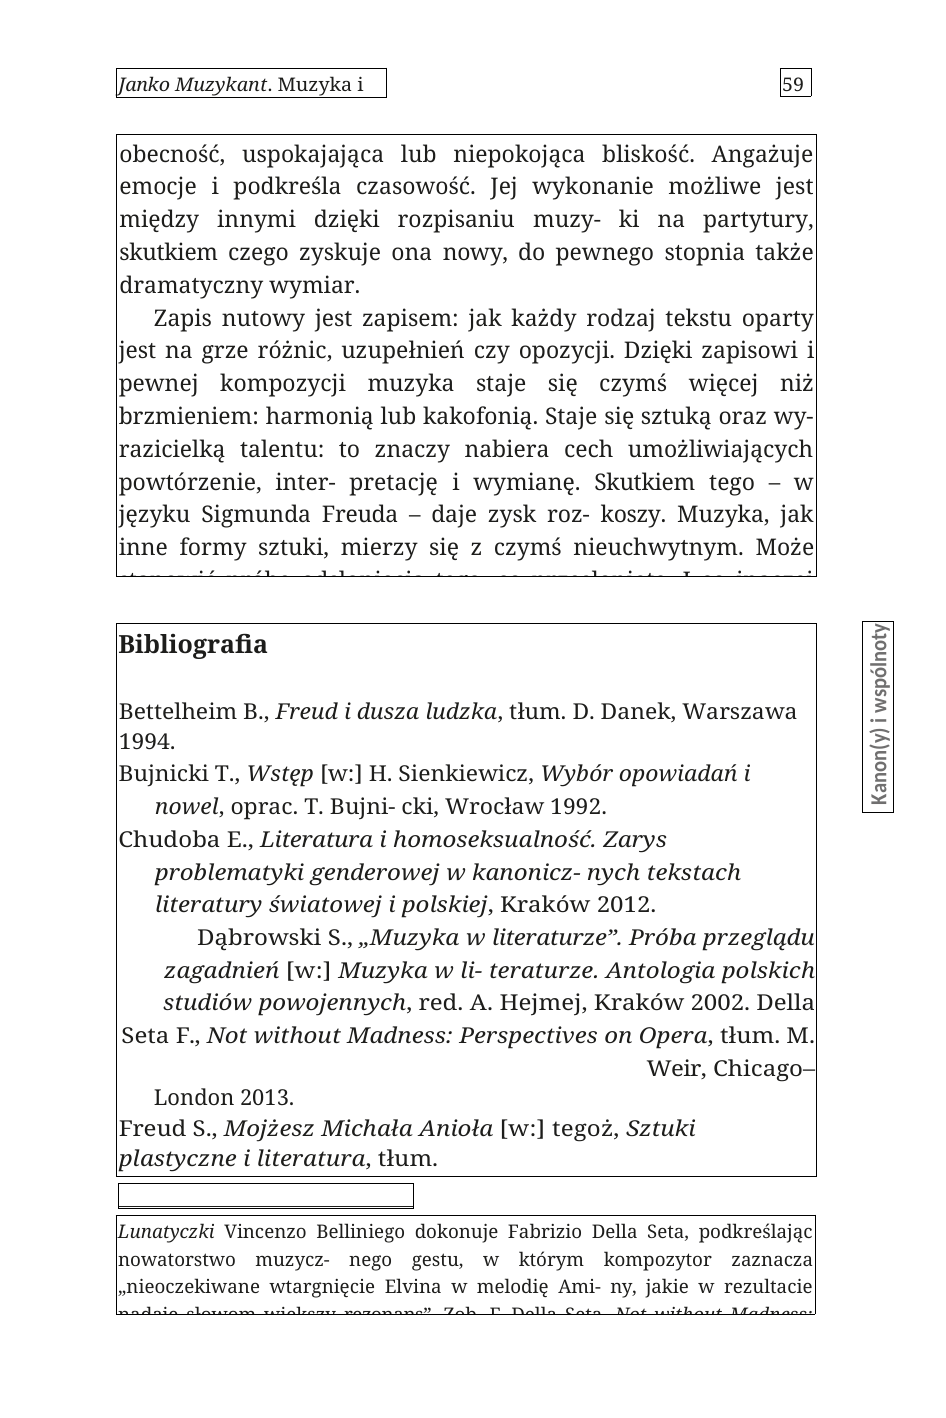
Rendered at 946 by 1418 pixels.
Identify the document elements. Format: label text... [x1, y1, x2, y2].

text 597 [782, 71, 811, 96]
text Bibliografia [118, 627, 816, 661]
text obecność, uspokajająca lub niepokojąca bliskość. Angażuje emocje i podkreśla czasowość. Jej wykonanie możliwe jest między innymi dzięki rozpisaniu muzy- ki na partytury, skutkiem czego zyskuje ona nowy, do pewnego stopnia także dramatyczny wymiar. [119, 137, 814, 300]
text Chudoba E., Literatura i homoseksualność. Zarys problematyki genderowej w kanonicz- nych tekstach literatury światowej i polskiej, Kraków 2012. [118, 824, 816, 919]
text Kanon(y) i wspólnoty [864, 623, 893, 805]
text Janko Muzykant. Muzyka i pragnienie [118, 71, 386, 97]
text Bujnicki T., Wstęp [w:] H. Sienkiewicz, Wybór opowiadań i nowel, oprac. T. Bujni- cki, Wrocław 1992. [118, 758, 816, 821]
text Lunatyczki Vincenzo Belliniego dokonuje Fabrizio Della Seta, podkreślając nowatorstwo muzycz- nego gestu, w którym kompozytor zaznacza „nieoczekiwane wtargnięcie Elvina w melodię Ami- ny, jakie w rezultacie nadaje słowom większy rezonans”. Zob. F. Della Seta, Not without Madness: Perspectives on Opera, tłum. M. Weir, Chicago–London 2013, s. 20. [118, 1218, 813, 1313]
text London 2013. [154, 1086, 816, 1110]
text Dąbrowski S., „Muzyka w literaturze”. Próba przeglądu zagadnień [w:] Muzyka w li- teraturze. Antologia polskich studiów powojennych, red. A. Hejmej, Kraków 2002. Della Seta F., Not without Madness: Perspectives on Opera, tłum. M. Weir, Chicago– [117, 922, 815, 1083]
text Freud S., Mojżesz Michała Anioła [w:] tegoż, Sztuki plastyczne i literatura, tłum. [118, 1113, 816, 1172]
text Bettelheim B., Freud i dusza ludzka, tłum. D. Danek, Warszawa 1994. [118, 696, 816, 756]
text Zapis nutowy jest zapisem: jak każdy rodzaj tekstu oparty jest na grze różnic, uzupełnień czy opozycji. Dzięki zapisowi i pewnej kompozycji muzyka staje się czymś więcej niż brzmieniem: harmonią lub kakofonią. Staje się sztuką oraz wy- razicielką talentu: to znaczy nabiera cech umożliwiających powtórzenie, inter- pretację i wymianę. Skutkiem tego – w języku Sigmunda Freuda – daje zysk roz- koszy. Muzyka, jak inne formy sztuki, mierzy się z czymś nieuchwytnym. Może stanowić próbę odsłonięcia tego, co przesłonięte. I co inaczej nie poddaje się werbalizacji czy symbolizacji. Jest więc formą uczestnictwa w świecie. Poprzez związek z mówieniem może być zaprzeczeniem lub uzupełnieniem słowa. Tym samym, choć nie zmieni dyskursu, może jednak zmienić wymowę. Może kształ- tować ludzką podmiotowość, a także – w szerszym kontekście społecznym – peł- nić funkcję emancypacyjną. [118, 302, 814, 576]
